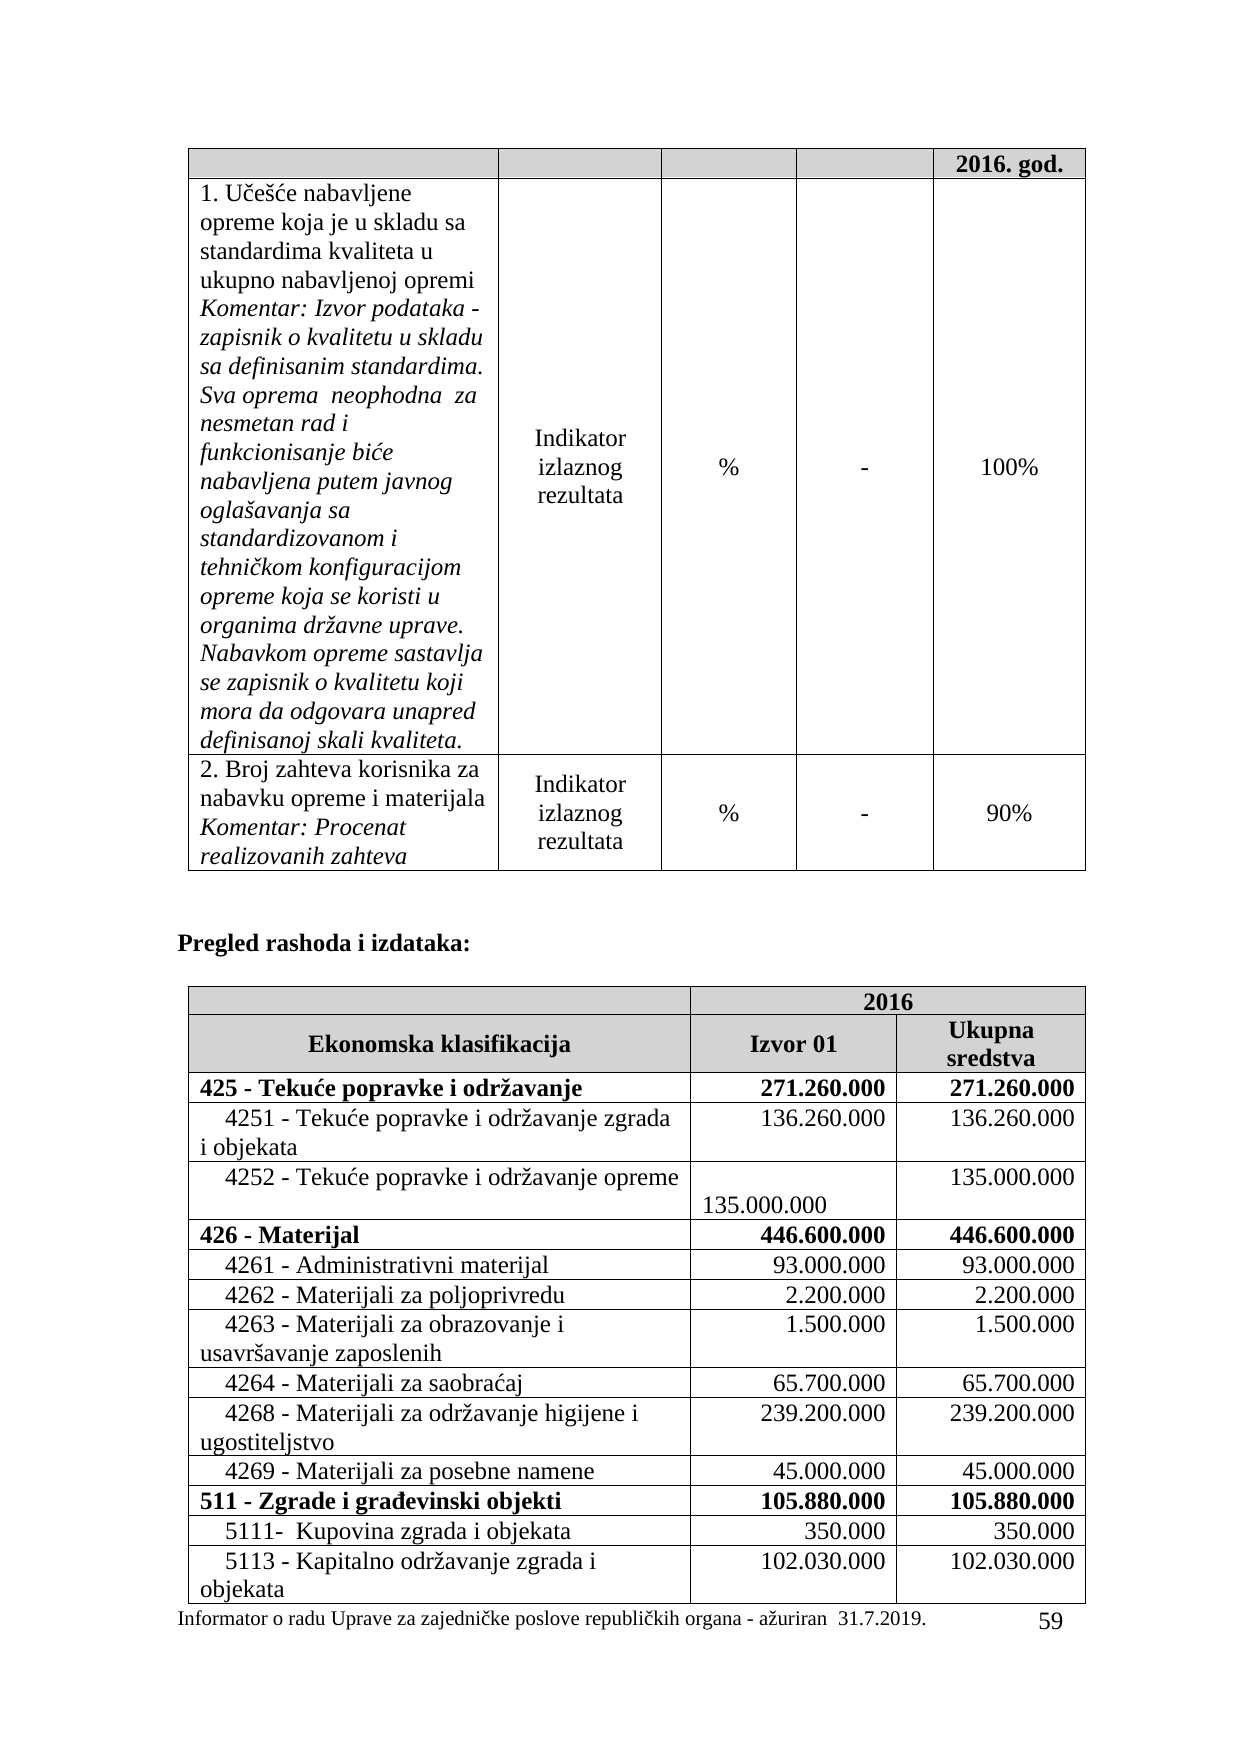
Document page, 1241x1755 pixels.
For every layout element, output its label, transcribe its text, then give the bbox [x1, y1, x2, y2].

table_cell 4269 - Materijali za posebne namene [189, 1456, 690, 1485]
table_cell Ukupna sredstva [897, 1015, 1085, 1072]
table_header 2016 [691, 987, 1085, 1014]
table_cell - [797, 755, 933, 869]
table_header [189, 149, 498, 177]
table_cell 4263 - Materijali za obrazovanje i usavršavanje zaposlenih [189, 1310, 690, 1367]
table_cell % [662, 179, 796, 753]
table_cell 446.600.000 [897, 1220, 1085, 1249]
table_cell 45.000.000 [691, 1456, 896, 1485]
table_cell 105.880.000 [691, 1486, 896, 1515]
table_cell 271.260.000 [691, 1073, 896, 1102]
table_cell 4261 - Administrativni materijal [189, 1250, 690, 1279]
table_cell Indikator izlaznog rezultata [499, 755, 661, 869]
table_cell 102.030.000 [897, 1546, 1085, 1603]
table_cell 102.030.000 [691, 1546, 896, 1603]
table_header [189, 987, 690, 1014]
table_cell 1.500.000 [897, 1310, 1085, 1367]
table_cell 65.700.000 [897, 1368, 1085, 1397]
table_cell - [797, 179, 933, 753]
table_cell 4264 - Materijali za saobraćaj [189, 1368, 690, 1397]
table_cell 5111- Kupovina zgrada i objekata [189, 1516, 690, 1545]
table_cell Ekonomska klasifikacija [189, 1015, 690, 1072]
table_cell 425 - Tekuće popravke i održavanje [189, 1073, 690, 1102]
table_cell 4268 - Materijali za održavanje higijene i ugostitelјstvo [189, 1398, 690, 1455]
table_header 2016. god. [934, 149, 1085, 177]
table_cell Izvor 01 [691, 1015, 896, 1072]
table_cell 135.000.000 [897, 1162, 1085, 1219]
table_cell 2. Broj zahteva korisnika za nabavku opreme i materijala Komentar: Procenat realizovanih zahteva [189, 755, 498, 869]
table_cell 4262 - Materijali za polјoprivredu [189, 1280, 690, 1308]
table_cell 4251 - Tekuće popravke i održavanje zgrada i objekata [189, 1103, 690, 1161]
table_cell 1.500.000 [691, 1310, 896, 1367]
table_cell 136.260.000 [691, 1103, 896, 1161]
table_cell 45.000.000 [897, 1456, 1085, 1485]
table_cell 65.700.000 [691, 1368, 896, 1397]
table_cell 136.260.000 [897, 1103, 1085, 1161]
table_cell 4252 - Tekuće popravke i održavanje opreme [189, 1162, 690, 1219]
table_cell 511 - Zgrade i građevinski objekti [189, 1486, 690, 1515]
table_cell 350.000 [897, 1516, 1085, 1545]
text Pregled rashoda i izdataka: [177, 928, 1063, 957]
table_cell 5113 - Kapitalno održavanje zgrada i objekata [189, 1546, 690, 1603]
table_header [662, 149, 796, 177]
table_header [499, 149, 661, 177]
table_cell 105.880.000 [897, 1486, 1085, 1515]
table_cell 446.600.000 [691, 1220, 896, 1249]
table_cell 239.200.000 [897, 1398, 1085, 1455]
table_cell 1. Učešće nabavlјene opreme koja je u skladu sa standardima kvaliteta u ukupno nabavlјenoj opremi Komentar: Izvor podataka - zapisnik o kvalitetu u skladu sa definisanim standardima. Sva oprema neophodna za nesmetan rad i funkcionisanje biće nabavlјena putem javnog oglašavanja sa standardizovanom i tehničkom konfiguracijom opreme koja se koristi u organima državne uprave. Nabavkom opreme sastavlјa se zapisnik o kvalitetu koji mora da odgovara unapred definisanoj skali kvaliteta. [189, 179, 498, 753]
table_cell 93.000.000 [691, 1250, 896, 1279]
table_cell 239.200.000 [691, 1398, 896, 1455]
table_cell Indikator izlaznog rezultata [499, 179, 661, 753]
table_cell 100% [934, 179, 1085, 753]
table_header [797, 149, 933, 177]
table_cell 2.200.000 [691, 1280, 896, 1308]
table_cell % [662, 755, 796, 869]
table_cell 135.000.000 [691, 1162, 896, 1219]
table_cell 93.000.000 [897, 1250, 1085, 1279]
table_cell 350.000 [691, 1516, 896, 1545]
table_cell 90% [934, 755, 1085, 869]
table_cell 2.200.000 [897, 1280, 1085, 1308]
table_cell 426 - Materijal [189, 1220, 690, 1249]
table_cell 271.260.000 [897, 1073, 1085, 1102]
